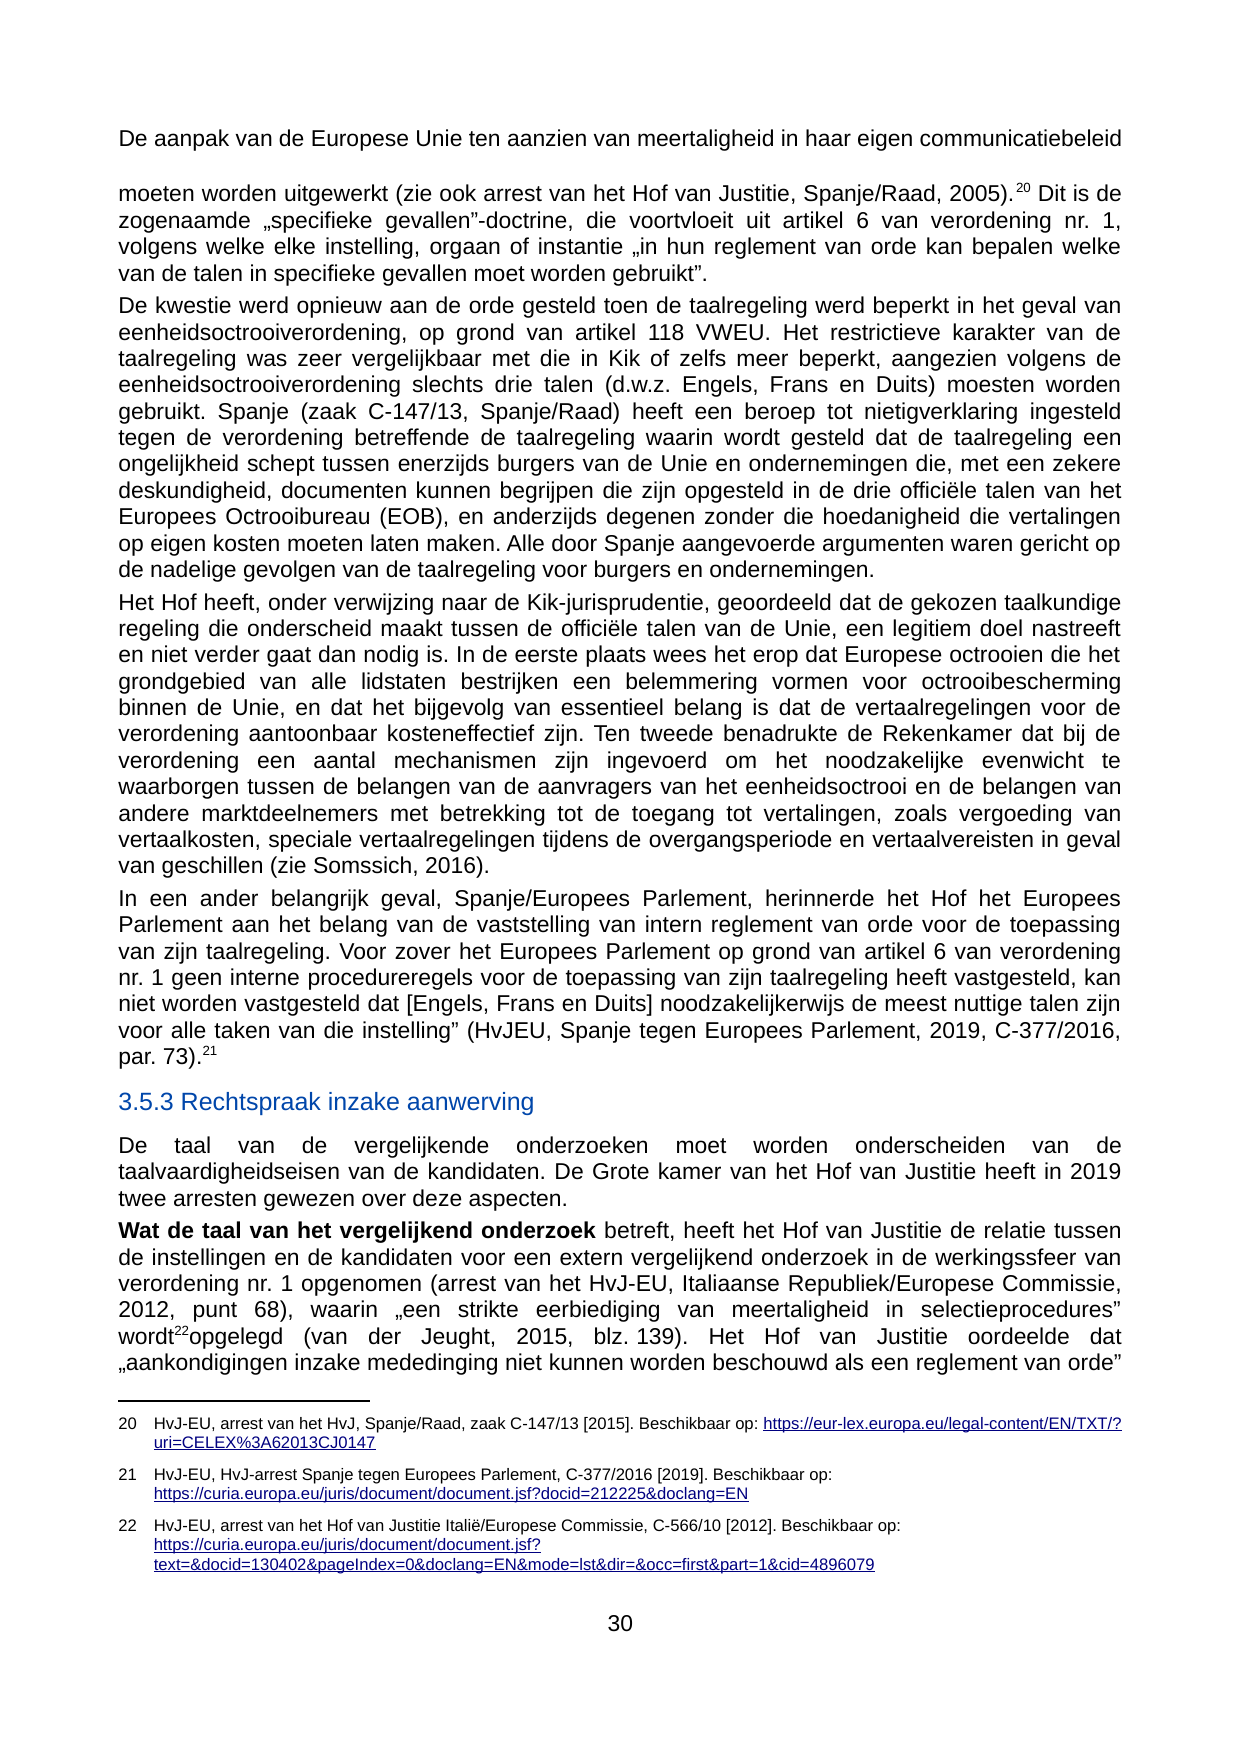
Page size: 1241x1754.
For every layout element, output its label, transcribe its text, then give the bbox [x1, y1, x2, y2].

text moeten worden uitgewerkt (zie ook arrest van het Hof van Justitie, Spanje/Raad, 2005). Dit is de zogenaamde „specifieke gevallen”-doctrine, die voortvloeit uit artikel 6 van verordening nr. 1, volgens welke elke instelling, orgaan of instantie „in hun reglement van orde kan bepalen welke van de talen in specifieke gevallen moet worden gebruikt”. [118, 180, 1122, 286]
text Het Hof heeft, onder verwijzing naar de Kik-jurisprudentie, geoordeeld dat de gekozen taalkundige regeling die onderscheid maakt tussen de officiële talen van de Unie, een legitiem doel nastreeft en niet verder gaat dan nodig is. In de eerste plaats wees het erop dat Europese octrooien die het grondgebied van alle lidstaten bestrijken een belemmering vormen voor octrooibescherming binnen de Unie, en dat het bijgevolg van essentieel belang is dat de vertaalregelingen voor de verordening aantoonbaar kosteneffectief zijn. Ten tweede benadrukte de Rekenkamer dat bij de verordening een aantal mechanismen zijn ingevoerd om het noodzakelijke evenwicht te waarborgen tussen de belangen van de aanvragers van het eenheidsoctrooi en de belangen van andere marktdeelnemers met betrekking tot de toegang tot vertalingen, zoals vergoeding van vertaalkosten, speciale vertaalregelingen tijdens de overgangsperiode en vertaalvereisten in geval van geschillen (zie Somssich, 2016). [118, 589, 1122, 878]
subtitle 3.5.3 Rechtspraak inzake aanwerving [118, 1087, 1122, 1116]
text De kwestie werd opnieuw aan de orde gesteld toen de taalregeling werd beperkt in het geval van eenheidsoctrooiverordening, op grond van artikel 118 VWEU. Het restrictieve karakter van de taalregeling was zeer vergelijkbaar met die in Kik of zelfs meer beperkt, aangezien volgens de eenheidsoctrooiverordening slechts drie talen (d.w.z. Engels, Frans en Duits) moesten worden gebruikt. Spanje (zaak C-147/13, Spanje/Raad) heeft een beroep tot nietigverklaring ingesteld tegen de verordening betreffende de taalregeling waarin wordt gesteld dat de taalregeling een ongelijkheid schept tussen enerzijds burgers van de Unie en ondernemingen die, met een zekere deskundigheid, documenten kunnen begrijpen die zijn opgesteld in de drie officiële talen van het Europees Octrooibureau (EOB), en anderzijds degenen zonder die hoedanigheid die vertalingen op eigen kosten moeten laten maken. Alle door Spanje aangevoerde argumenten waren gericht op de nadelige gevolgen van de taalregeling voor burgers en ondernemingen. [118, 292, 1122, 582]
text HvJ-EU, HvJ-arrest Spanje tegen Europees Parlement, C-377/2016 [2019]. Beschikbaar op: https://curia.europa.eu/juris/document/document.jsf?docid=212225&doclang=EN [118, 1465, 1122, 1503]
text De taal van de vergelijkende onderzoeken moet worden onderscheiden van de taalvaardigheidseisen van de kandidaten. De Grote kamer van het Hof van Justitie heeft in 2019 twee arresten gewezen over deze aspecten. [118, 1132, 1122, 1211]
text HvJ-EU, arrest van het Hof van Justitie Italië/Europese Commissie, C-566/10 [2012]. Beschikbaar op: https://curia.europa.eu/juris/document/document.jsf?text=&docid=130402&pageIndex=0&doclang=EN&mode=lst&dir=&occ=first&part=1&cid=4896079 [118, 1516, 1122, 1573]
text HvJ-EU, arrest van het HvJ, Spanje/Raad, zaak C-147/13 [2015]. Beschikbaar op: https://eur-lex.europa.eu/legal-content/EN/TXT/?uri=CELEX%3A62013CJ0147 [118, 1413, 1122, 1452]
text Wat de taal van het vergelijkend onderzoek betreft, heeft het Hof van Justitie de relatie tussen de instellingen en de kandidaten voor een extern vergelijkend onderzoek in de werkingssfeer van verordening nr. 1 opgenomen (arrest van het HvJ-EU, Italiaanse Republiek/Europese Commissie, 2012, punt 68), waarin „een strikte eerbiediging van meertaligheid in selectieprocedures” wordtopgelegd (van der Jeught, 2015, blz. 139). Het Hof van Justitie oordeelde dat „aankondigingen inzake mededinging niet kunnen worden beschouwd als een reglement van orde” [118, 1217, 1122, 1375]
text In een ander belangrijk geval, Spanje/Europees Parlement, herinnerde het Hof het Europees Parlement aan het belang van de vaststelling van intern reglement van orde voor de toepassing van zijn taalregeling. Voor zover het Europees Parlement op grond van artikel 6 van verordening nr. 1 geen interne procedureregels voor de toepassing van zijn taalregeling heeft vastgesteld, kan niet worden vastgesteld dat [Engels, Frans en Duits] noodzakelijkerwijs de meest nuttige talen zijn voor alle taken van die instelling” (HvJEU, Spanje tegen Europees Parlement, 2019, C-377/2016, par. 73). [118, 885, 1122, 1069]
